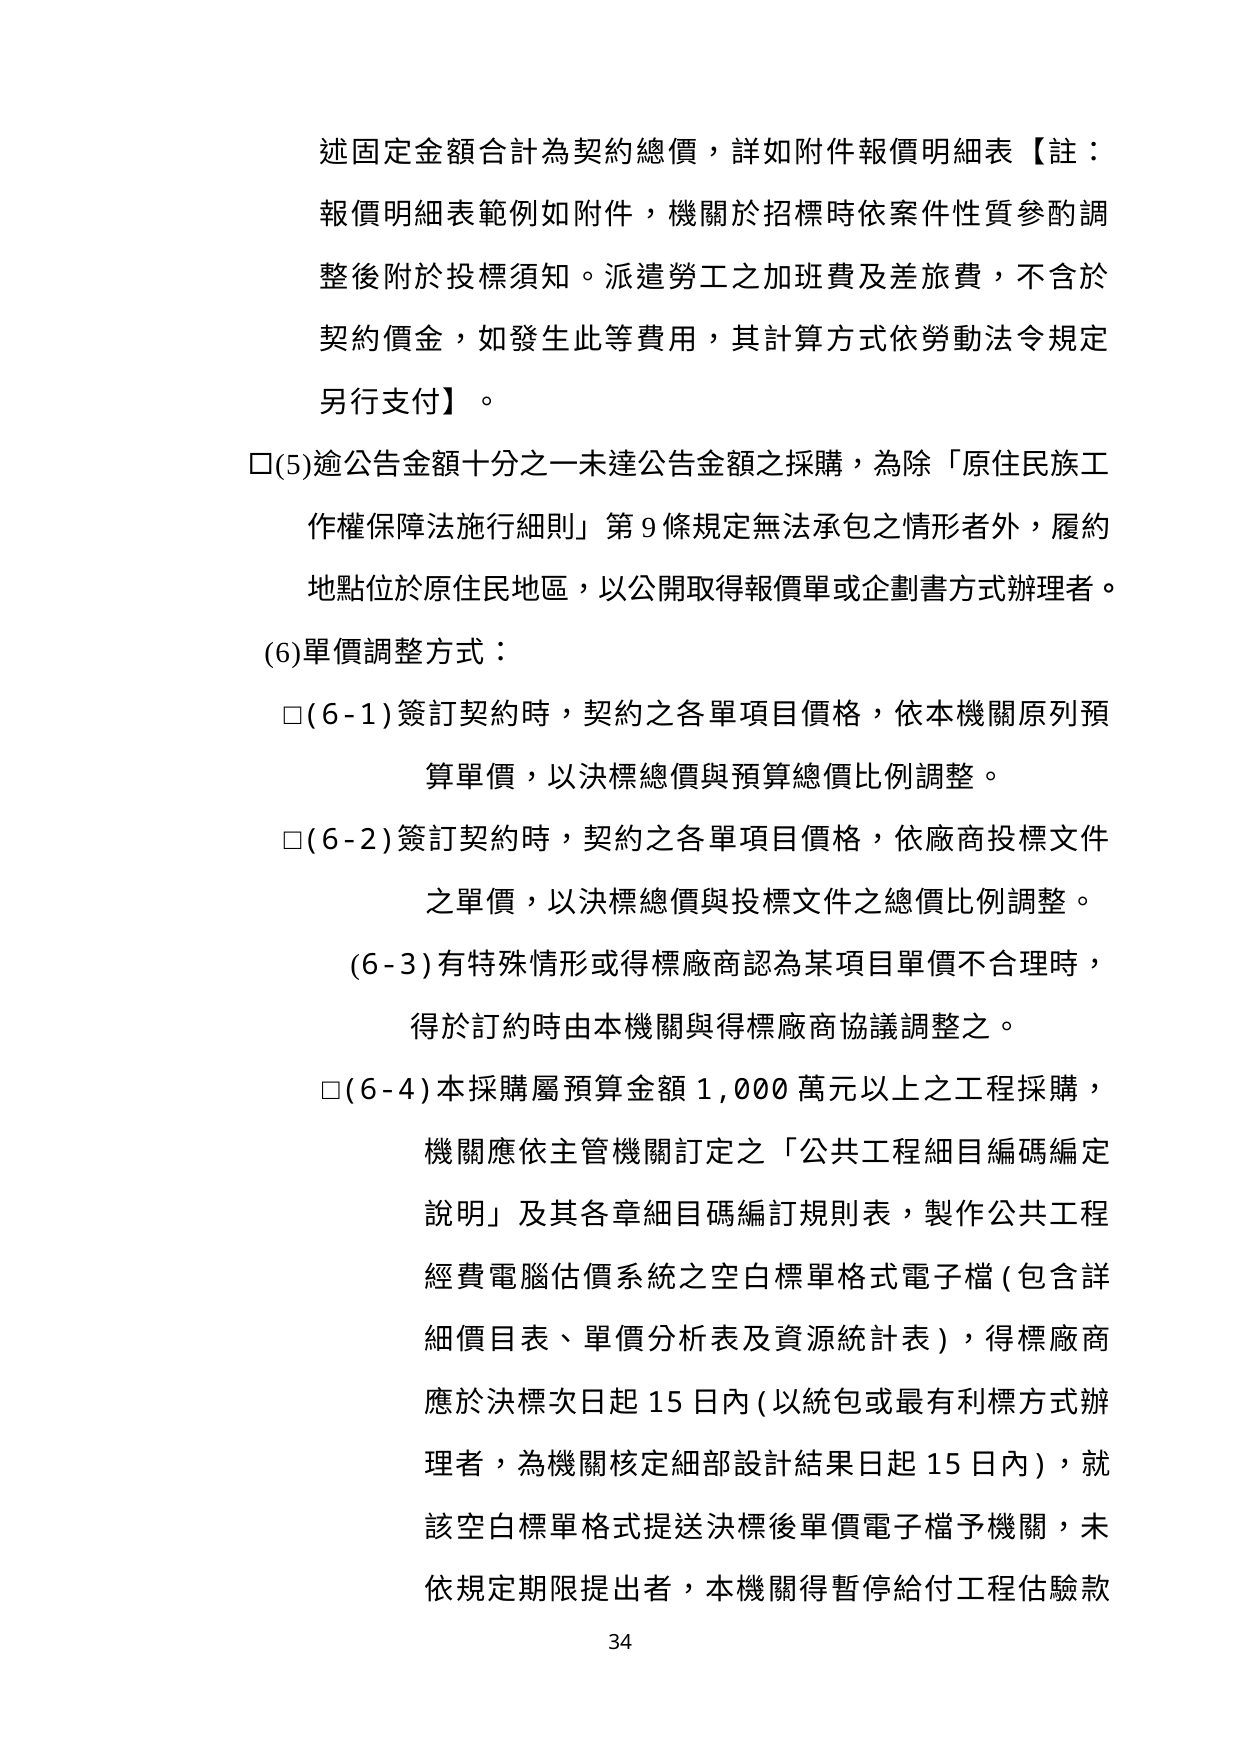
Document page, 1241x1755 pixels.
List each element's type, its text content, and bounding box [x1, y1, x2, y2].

text (4)屬勞動派遣（指派遣事業單位指派所僱用之勞工至機關提供勞務，接受各該機關指揮監督管理之行為）：派遣勞工（指受派遣事業單位僱用，並向各機關提供勞務者）之薪資（內含勞工依法自行負擔之勞保、健保、就業保險費用）與廠商應負擔之勞保、健保、就業保險費用、積欠工資墊償基金提繳費及勞工退休金等費用，採固定金額支付，不列入報價範圍。廠商僅需就管理費用（含利潤、相關稅捐及管理所需一切費用等）報價。決標後，廠商報價與前述固定金額合計為契約總價，詳如附件報價明細表【註：報價明細表範例如附件，機關於招標時依案件性質參酌調整後附於投標須知。派遣勞工之加班費及差旅費，不含於契約價金，如發生此等費用，其計算方式依勞動法令規定另行支付】。 [247, 108, 1110, 420]
text (6)單價調整方式： [247, 608, 1110, 670]
text □(6-1)簽訂契約時，契約之各單項目價格，依本機關原列預算單價，以決標總價與預算總價比例調整。 [247, 670, 1110, 795]
text (6-3)有特殊情形或得標廠商認為某項目單價不合理時，得於訂約時由本機關與得標廠商協議調整之。 [350, 920, 1110, 1045]
text □(6-4)本採購屬預算金額1,000萬元以上之工程採購，機關應依主管機關訂定之「公共工程細目編碼編定說明」及其各章細目碼編訂規則表，製作公共工程經費電腦估價系統之空白標單格式電子檔(包含詳細價目表、單價分析表及資源統計表)，得標廠商應於決標次日起15日內(以統包或最有利標方式辦理者，為機關核定細部設計結果日起15日內)，就該空白標單格式提送決標後單價電子檔予機關，未依規定期限提出者，本機關得暫停給付工程估驗款 [322, 1045, 1110, 1608]
text (5)逾公告金額十分之一未達公告金額之採購，為除「原住民族工作權保障法施行細則」第9條規定無法承包之情形者外，履約地點位於原住民地區，以公開取得報價單或企劃書方式辦理者。 [248, 420, 1110, 608]
text □(6-2)簽訂契約時，契約之各單項目價格，依廠商投標文件之單價，以決標總價與投標文件之總價比例調整。 [247, 795, 1110, 920]
